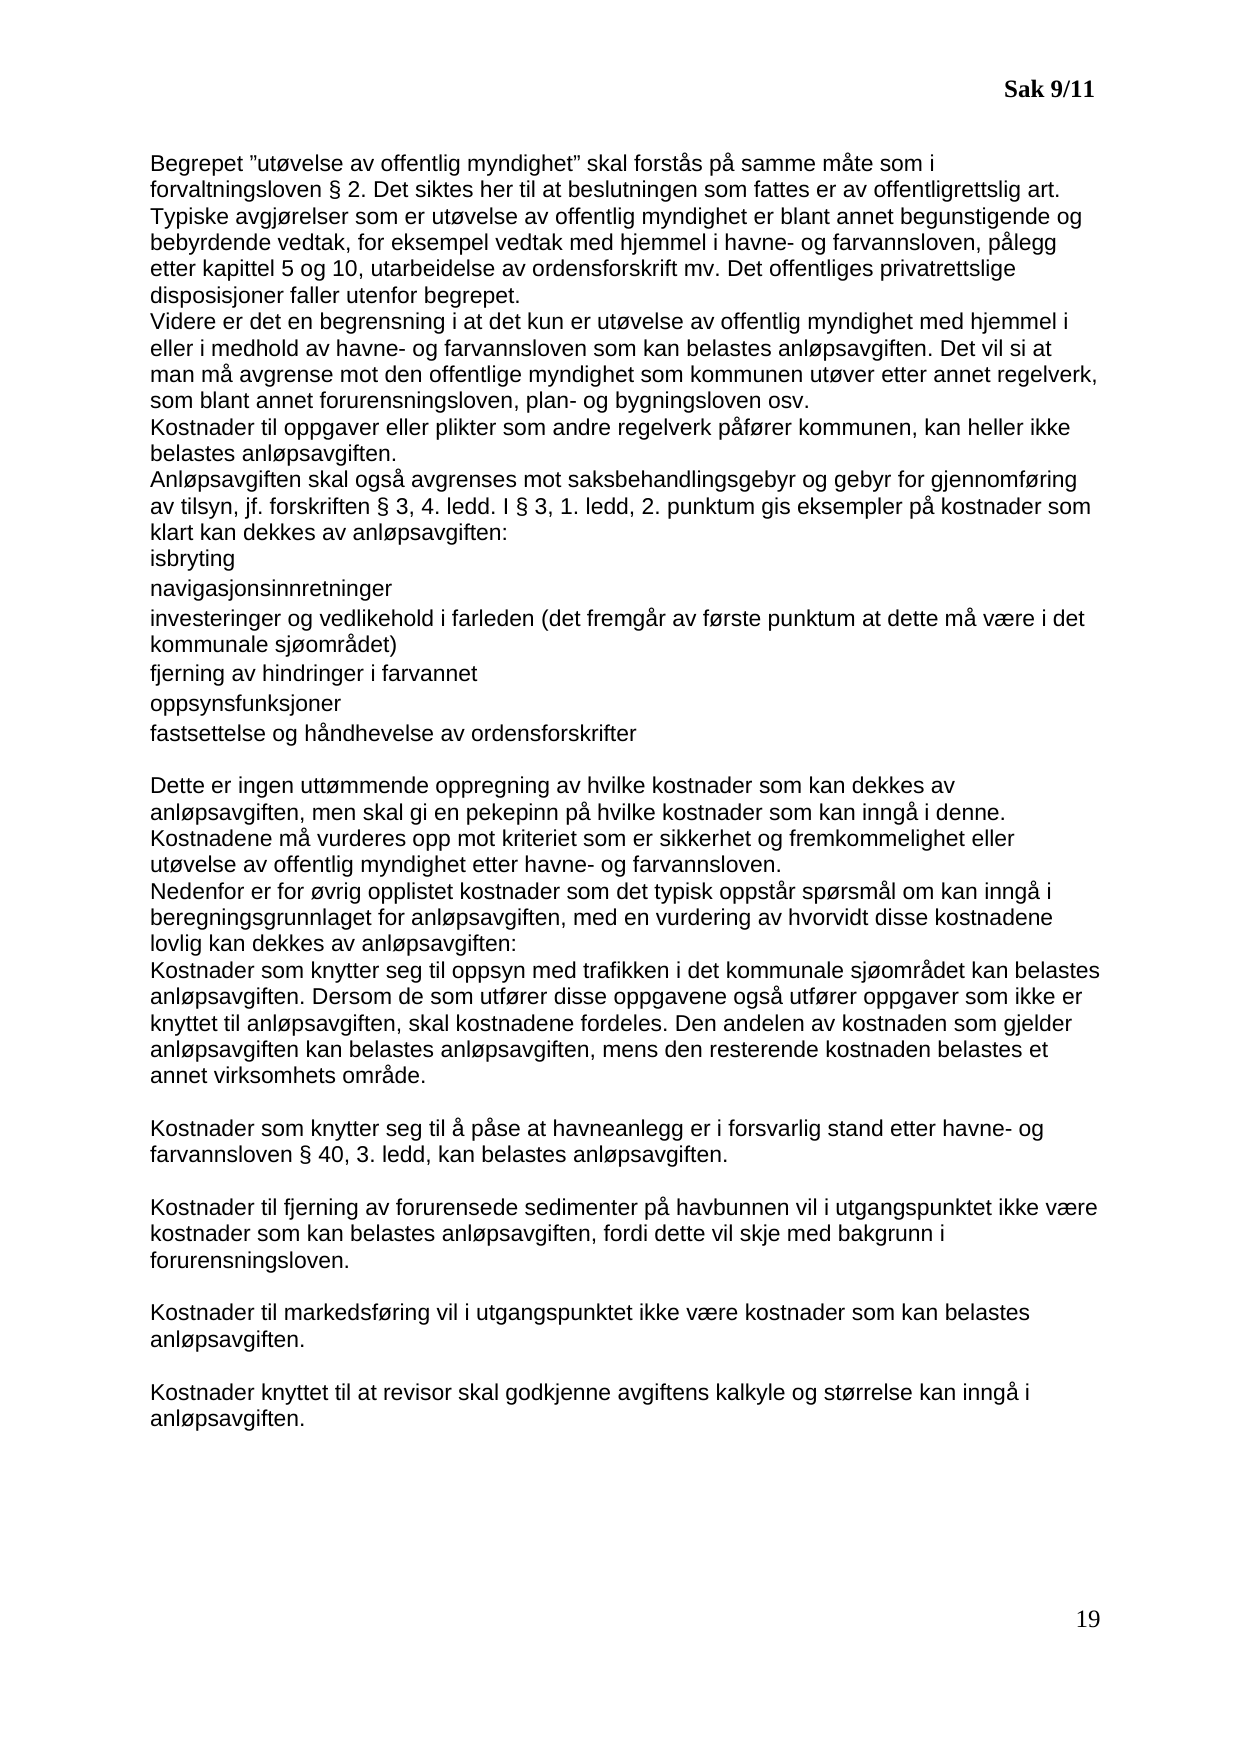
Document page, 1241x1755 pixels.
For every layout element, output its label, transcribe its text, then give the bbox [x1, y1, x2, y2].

text Kostnader til markedsføring vil i utgangspunktet ikke være kostnader som kan belastes anløpsavgiften. [150, 1299, 1100, 1352]
text isbryting [150, 545, 1100, 572]
text investeringer og vedlikehold i farleden (det fremgår av første punktum at dette må være i det kommunale sjøområdet) [150, 604, 1100, 657]
text Begrepet ”utøvelse av offentlig myndighet” skal forstås på samme måte som i forvaltningsloven § 2. Det siktes her til at beslutningen som fattes er av offentligrettslig art. Typiske avgjørelser som er utøvelse av offentlig myndighet er blant annet begunstigende og bebyrdende vedtak, for eksempel vedtak med hjemmel i havne- og farvannsloven, pålegg etter kapittel 5 og 10, utarbeidelse av ordensforskrift mv. Det offentliges privatrettslige disposisjoner faller utenfor begrepet. [150, 150, 1100, 308]
text oppsynsfunksjoner [150, 690, 1100, 716]
text fjerning av hindringer i farvannet [150, 660, 1100, 687]
text Kostnader som knytter seg til oppsyn med trafikken i det kommunale sjøområdet kan belastes anløpsavgiften. Dersom de som utfører disse oppgavene også utfører oppgaver som ikke er knyttet til anløpsavgiften, skal kostnadene fordeles. Den andelen av kostnaden som gjelder anløpsavgiften kan belastes anløpsavgiften, mens den resterende kostnaden belastes et annet virksomhets område. [150, 957, 1100, 1088]
text Nedenfor er for øvrig opplistet kostnader som det typisk oppstår spørsmål om kan inngå i beregningsgrunnlaget for anløpsavgiften, med en vurdering av hvorvidt disse kostnadene lovlig kan dekkes av anløpsavgiften: [150, 878, 1100, 957]
text Kostnader til fjerning av forurensede sedimenter på havbunnen vil i utgangspunktet ikke være kostnader som kan belastes anløpsavgiften, fordi dette vil skje med bakgrunn i forurensningsloven. [150, 1194, 1100, 1273]
text Kostnader til oppgaver eller plikter som andre regelverk påfører kommunen, kan heller ikke belastes anløpsavgiften. [150, 413, 1100, 466]
text Anløpsavgiften skal også avgrenses mot saksbehandlingsgebyr og gebyr for gjennomføring av tilsyn, jf. forskriften § 3, 4. ledd. I § 3, 1. ledd, 2. punktum gis eksempler på kostnader som klart kan dekkes av anløpsavgiften: [150, 466, 1100, 545]
text Kostnader knyttet til at revisor skal godkjenne avgiftens kalkyle og størrelse kan inngå i anløpsavgiften. [150, 1378, 1100, 1431]
text Videre er det en begrensning i at det kun er utøvelse av offentlig myndighet med hjemmel i eller i medhold av havne- og farvannsloven som kan belastes anløpsavgiften. Det vil si at man må avgrense mot den offentlige myndighet som kommunen utøver etter annet regelverk, som blant annet forurensningsloven, plan- og bygningsloven osv. [150, 308, 1100, 413]
text fastsettelse og håndhevelse av ordensforskrifter [150, 719, 1100, 746]
text Kostnader som knytter seg til å påse at havneanlegg er i forsvarlig stand etter havne- og farvannsloven § 40, 3. ledd, kan belastes anløpsavgiften. [150, 1115, 1100, 1168]
text navigasjonsinnretninger [150, 575, 1100, 601]
text Dette er ingen uttømmende oppregning av hvilke kostnader som kan dekkes av anløpsavgiften, men skal gi en pekepinn på hvilke kostnader som kan inngå i denne. Kostnadene må vurderes opp mot kriteriet som er sikkerhet og fremkommelighet eller utøvelse av offentlig myndighet etter havne- og farvannsloven. [150, 772, 1100, 878]
